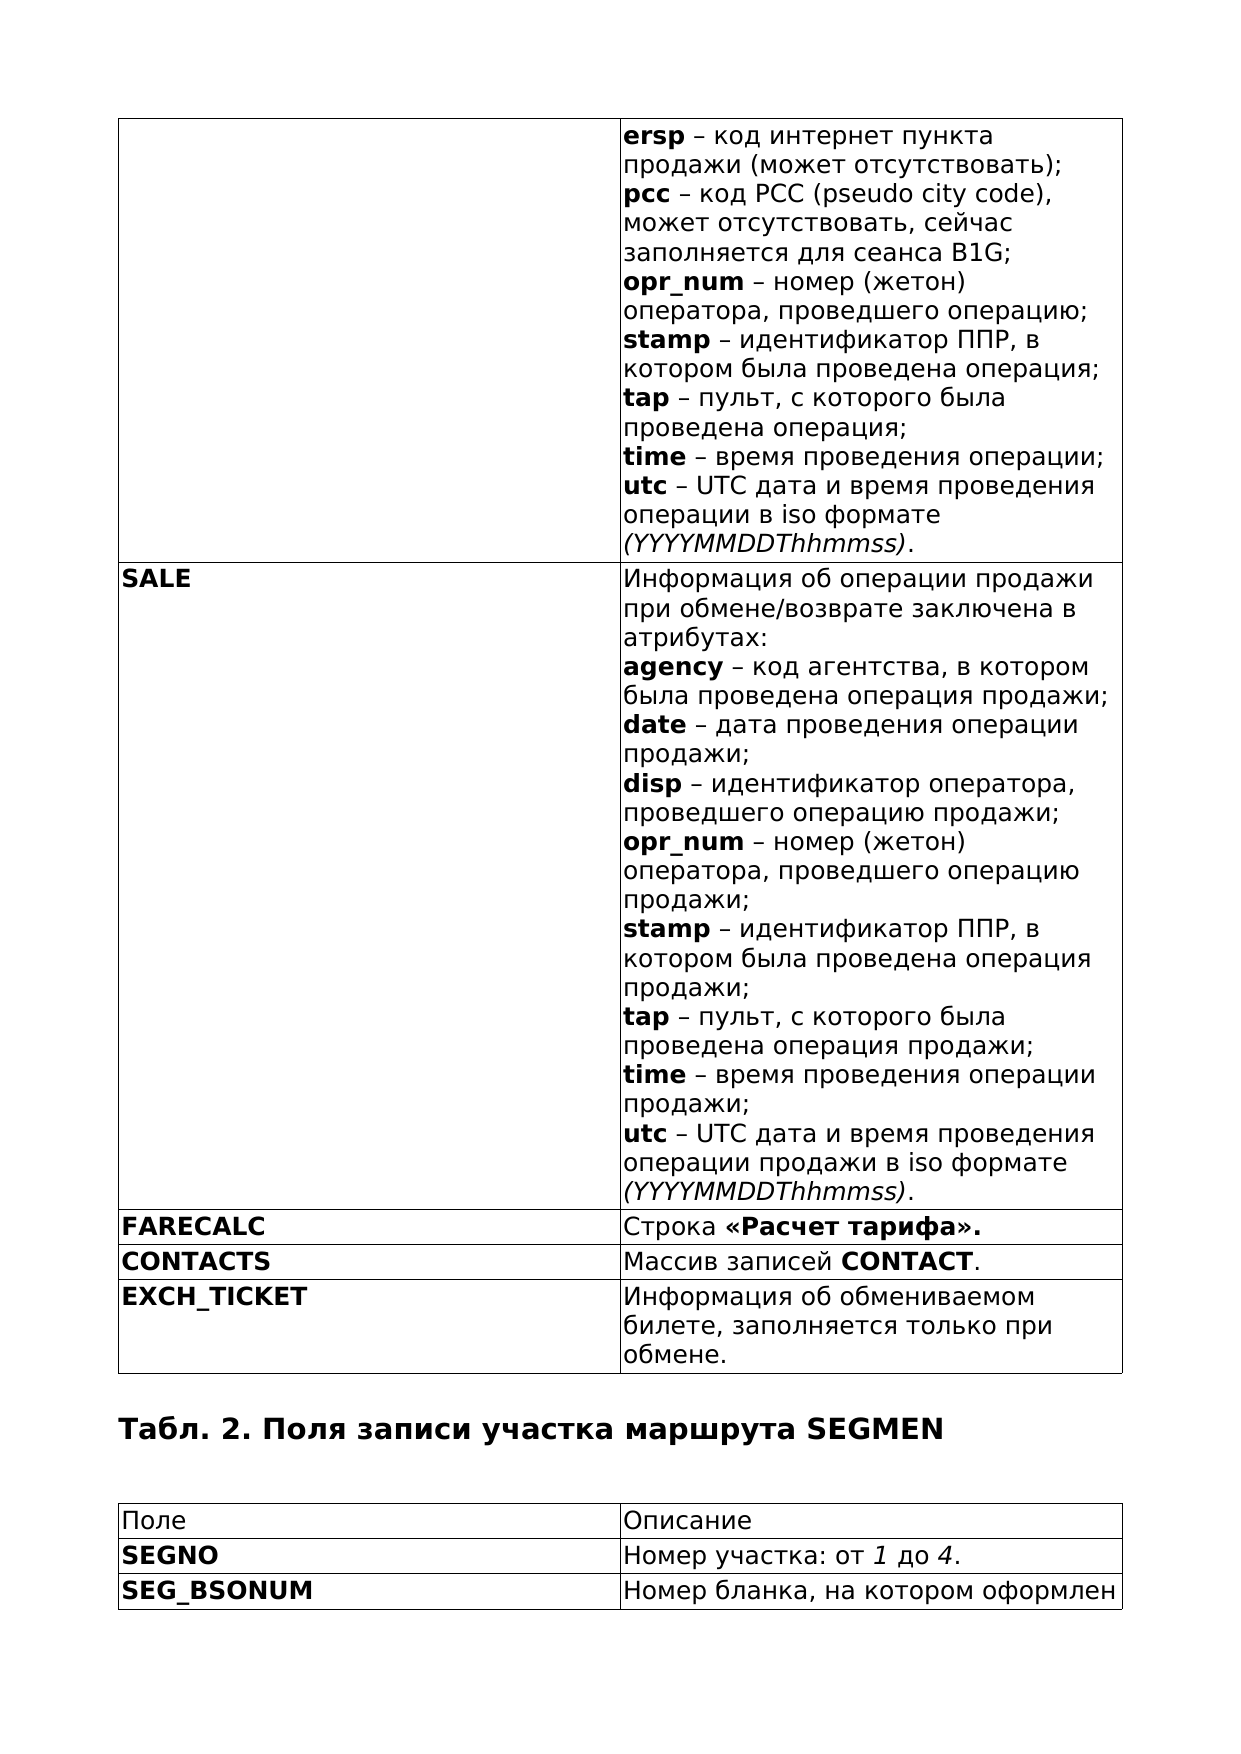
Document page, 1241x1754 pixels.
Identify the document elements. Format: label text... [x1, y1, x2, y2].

table_cell SEGNO [119, 1539, 620, 1573]
table_cell EXCH_TICKET [119, 1280, 620, 1373]
table_cell [119, 119, 620, 562]
table_cell Информация об обмениваемом билете, заполняется только при обмене. [621, 1280, 1122, 1373]
table_cell FARECALС [119, 1210, 620, 1244]
table_cell CONTACTS [119, 1245, 620, 1279]
table_cell Номер участка: от 1 до 4. [621, 1539, 1122, 1573]
table_cell Информация об операции продажи при обмене/возврате заключена в атрибутах: agency – код агентства, в котором была проведена операция продажи; date – дата проведения операции продажи; disp – идентификатор оператора, проведшего операцию продажи; opr_num – номер (жетон) оператора, проведшего операцию продажи; stamp – идентификатор ППР, в котором была проведена операция продажи; tap – пульт, с которого была проведена операция продажи; time – время проведения операции продажи; utc – UTC дата и время проведения операции продажи в iso формате (YYYYMMDDThhmmss). [621, 563, 1122, 1209]
table_cell Описание [621, 1504, 1122, 1538]
subtitle Табл. 2. Поля записи участка маршрута SEGMEN [118, 1413, 1122, 1447]
table_cell Массив записей CONTACT. [621, 1245, 1122, 1279]
table_cell Номер бланка, на котором оформлен [621, 1574, 1122, 1608]
table_cell Строка «Расчет тарифа». [621, 1210, 1122, 1244]
table_cell ersp – код интернет пункта продажи (может отсутствовать); pcc – код PCC (pseudo city code), может отсутствовать, сейчас заполняется для сеанса B1G; opr_num – номер (жетон) оператора, проведшего операцию; stamp – идентификатор ППР, в котором была проведена операция; tap – пульт, с которого была проведена операция; time – время проведения операции; utc – UTC дата и время проведения операции в iso формате (YYYYMMDDThhmmss). [621, 119, 1122, 562]
table_cell SALE [119, 563, 620, 1209]
table_cell SEG_BSONUM [119, 1574, 620, 1608]
table_cell Поле [119, 1504, 620, 1538]
